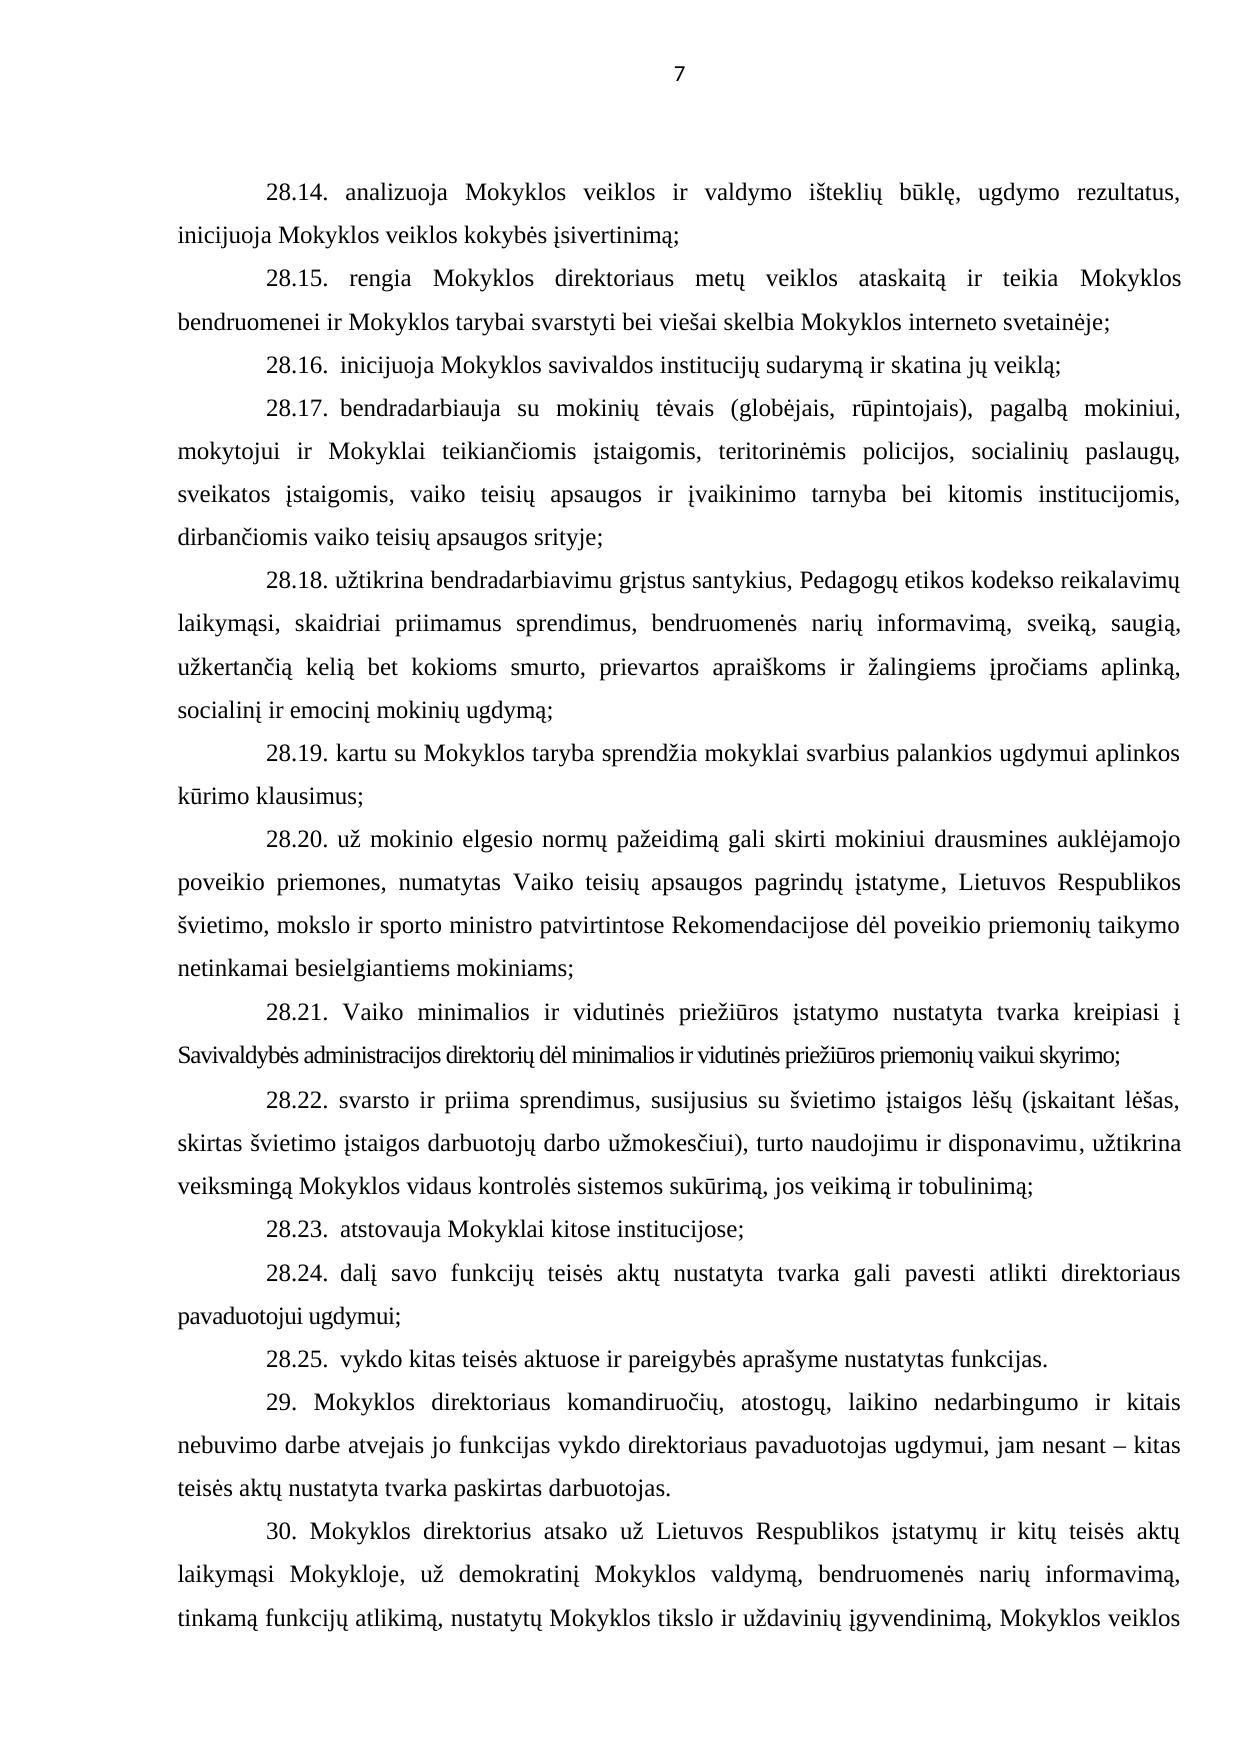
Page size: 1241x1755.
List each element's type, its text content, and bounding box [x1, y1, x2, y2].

text 28.17. bendradarbiauja su mokinių tėvais (globėjais, rūpintojais), pagalbą mokiniui, mokytojui ir Mokyklai teikiančiomis įstaigomis, teritorinėmis policijos, socialinių paslaugų, sveikatos įstaigomis, vaiko teisių apsaugos ir įvaikinimo tarnyba bei kitomis institucijomis, dirbančiomis vaiko teisių apsaugos srityje; [177, 393, 1181, 551]
text 28.14. analizuoja Mokyklos veiklos ir valdymo išteklių būklę, ugdymo rezultatus, inicijuoja Mokyklos veiklos kokybės įsivertinimą; [177, 177, 1181, 249]
text 28.18. užtikrina bendradarbiavimu grįstus santykius, Pedagogų etikos kodekso reikalavimų laikymąsi, skaidriai priimamus sprendimus, bendruomenės narių informavimą, sveiką, saugią, užkertančią kelią bet kokioms smurto, prievartos apraiškoms ir žalingiems įpročiams aplinką, socialinį ir emocinį mokinių ugdymą; [177, 565, 1181, 723]
text 28.23. atstovauja Mokyklai kitose institucijose; [177, 1214, 1181, 1243]
text 28.22. svarsto ir priima sprendimus, susijusius su švietimo įstaigos lėšų (įskaitant lėšas, skirtas švietimo įstaigos darbuotojų darbo užmokesčiui), turto naudojimu ir disponavimu, užtikrina veiksmingą Mokyklos vidaus kontrolės sistemos sukūrimą, jos veikimą ir tobulinimą; [177, 1083, 1181, 1200]
text 28.25. vykdo kitas teisės aktuose ir pareigybės aprašyme nustatytas funkcijas. [177, 1344, 1181, 1373]
text 30. Mokyklos direktorius atsako už Lietuvos Respublikos įstatymų ir kitų teisės aktų laikymąsi Mokykloje, už demokratinį Mokyklos valdymą, bendruomenės narių informavimą, tinkamą funkcijų atlikimą, nustatytų Mokyklos tikslo ir uždavinių įgyvendinimą, Mokyklos veiklos [177, 1516, 1181, 1631]
text 29. Mokyklos direktoriaus komandiruočių, atostogų, laikino nedarbingumo ir kitais nebuvimo darbe atvejais jo funkcijas vykdo direktoriaus pavaduotojas ugdymui, jam nesant – kitas teisės aktų nustatyta tvarka paskirtas darbuotojas. [177, 1387, 1181, 1502]
text 28.24. dalį savo funkcijų teisės aktų nustatyta tvarka gali pavesti atlikti direktoriaus pavaduotojui ugdymui; [177, 1258, 1181, 1329]
text 28.16. inicijuoja Mokyklos savivaldos institucijų sudarymą ir skatina jų veiklą; [177, 350, 1181, 378]
text 28.19. kartu su Mokyklos taryba sprendžia mokyklai svarbius palankios ugdymui aplinkos kūrimo klausimus; [177, 738, 1181, 810]
text 28.21. Vaiko minimalios ir vidutinės priežiūros įstatymo nustatyta tvarka kreipiasi į Savivaldybės administracijos direktorių dėl minimalios ir vidutinės priežiūros priemonių vaikui skyrimo; [177, 997, 1181, 1068]
text 28.20. už mokinio elgesio normų pažeidimą gali skirti mokiniui drausmines auklėjamojo poveikio priemones, numatytas Vaiko teisių apsaugos pagrindų įstatyme, Lietuvos Respublikos švietimo, mokslo ir sporto ministro patvirtintose Rekomendacijose dėl poveikio priemonių taikymo netinkamai besielgiantiems mokiniams; [177, 824, 1181, 982]
text 28.15. rengia Mokyklos direktoriaus metų veiklos ataskaitą ir teikia Mokyklos bendruomenei ir Mokyklos tarybai svarstyti bei viešai skelbia Mokyklos interneto svetainėje; [177, 263, 1181, 335]
